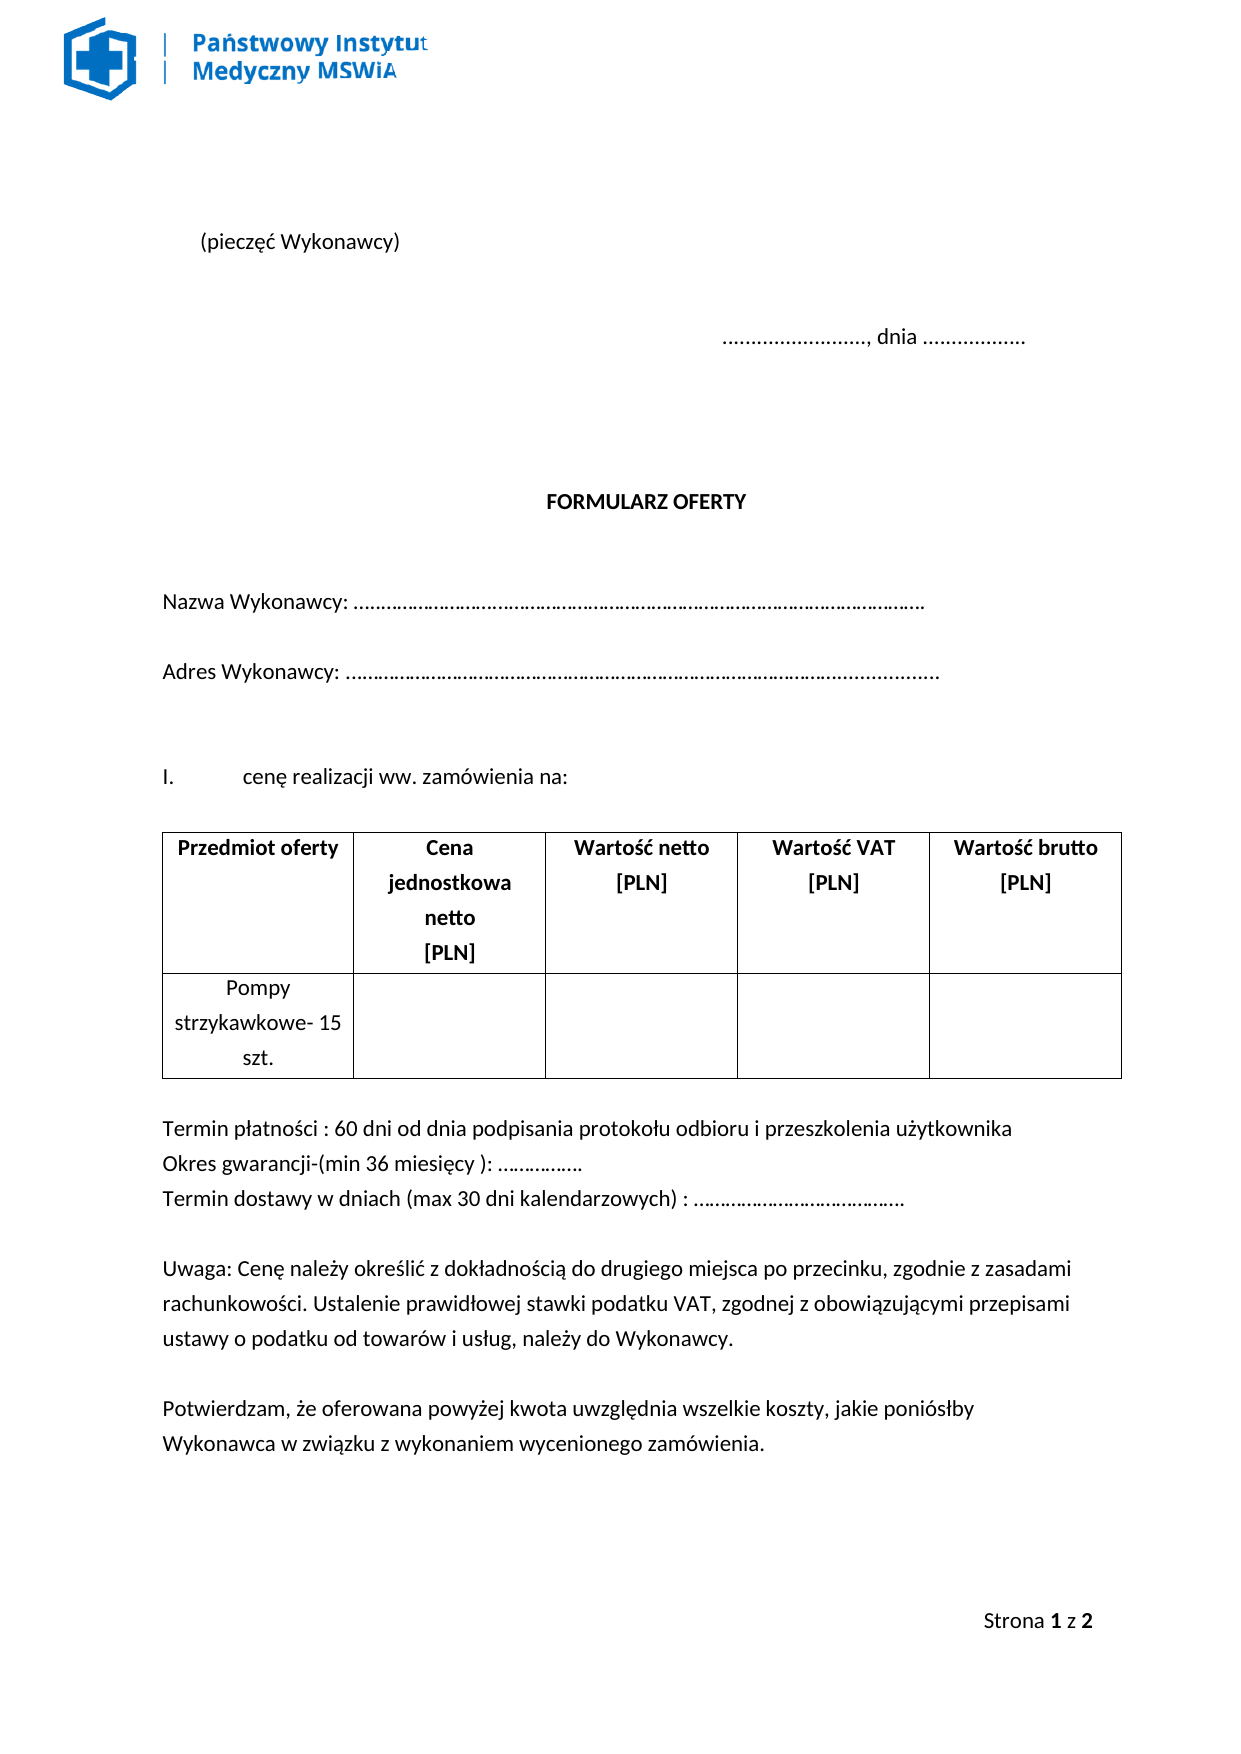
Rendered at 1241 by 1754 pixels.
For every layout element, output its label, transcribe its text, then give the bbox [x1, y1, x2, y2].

table_cell [354, 974, 545, 1078]
text Termin płatności : 60 dni od dnia podpisania protokołu odbioru i przeszkolenia użytkownika [162, 1114, 1093, 1142]
table_cell Pompy strzykawkowe- 15 szt. [163, 974, 353, 1078]
table_header Cena jednostkowa netto [PLN] [354, 833, 545, 972]
list cenę realizacji ww. zamówienia na: [162, 762, 1093, 790]
list ........................., dnia .................. [200, 322, 1093, 420]
table_header Wartość brutto [PLN] [930, 833, 1121, 972]
list (pieczęć Wykonawcy) [200, 227, 1093, 255]
text Adres Wykonawcy: ...……………………………………………………………………………….................. [162, 657, 1093, 685]
text Nazwa Wykonawcy: …..…………………...……………………………………………………………………. [162, 587, 1093, 615]
table_header Wartość VAT [PLN] [738, 833, 929, 972]
text Okres gwarancji-(min 36 miesięcy ): ……………. [162, 1149, 1093, 1177]
table_header Wartość netto [PLN] [546, 833, 737, 972]
text Termin dostawy w dniach (max 30 dni kalendarzowych) : …………………………………. [162, 1184, 1093, 1212]
table_cell [546, 974, 737, 1078]
table_cell [930, 974, 1121, 1078]
table_header Przedmiot oferty [163, 833, 353, 972]
text Potwierdzam, że oferowana powyżej kwota uwzględnia wszelkie koszty, jakie poniósłby Wykonawca w związku z wykonaniem wycenionego zamówienia. [162, 1394, 1093, 1457]
table_cell [738, 974, 929, 1078]
text Uwaga: Cenę należy określić z dokładnością do drugiego miejsca po przecinku, zgodnie z zasadami rachunkowości. Ustalenie prawidłowej stawki podatku VAT, zgodnej z obowiązującymi przepisami ustawy o podatku od towarów i usług, należy do Wykonawcy. [162, 1254, 1093, 1352]
list FORMULARZ OFERTY [200, 487, 1093, 515]
